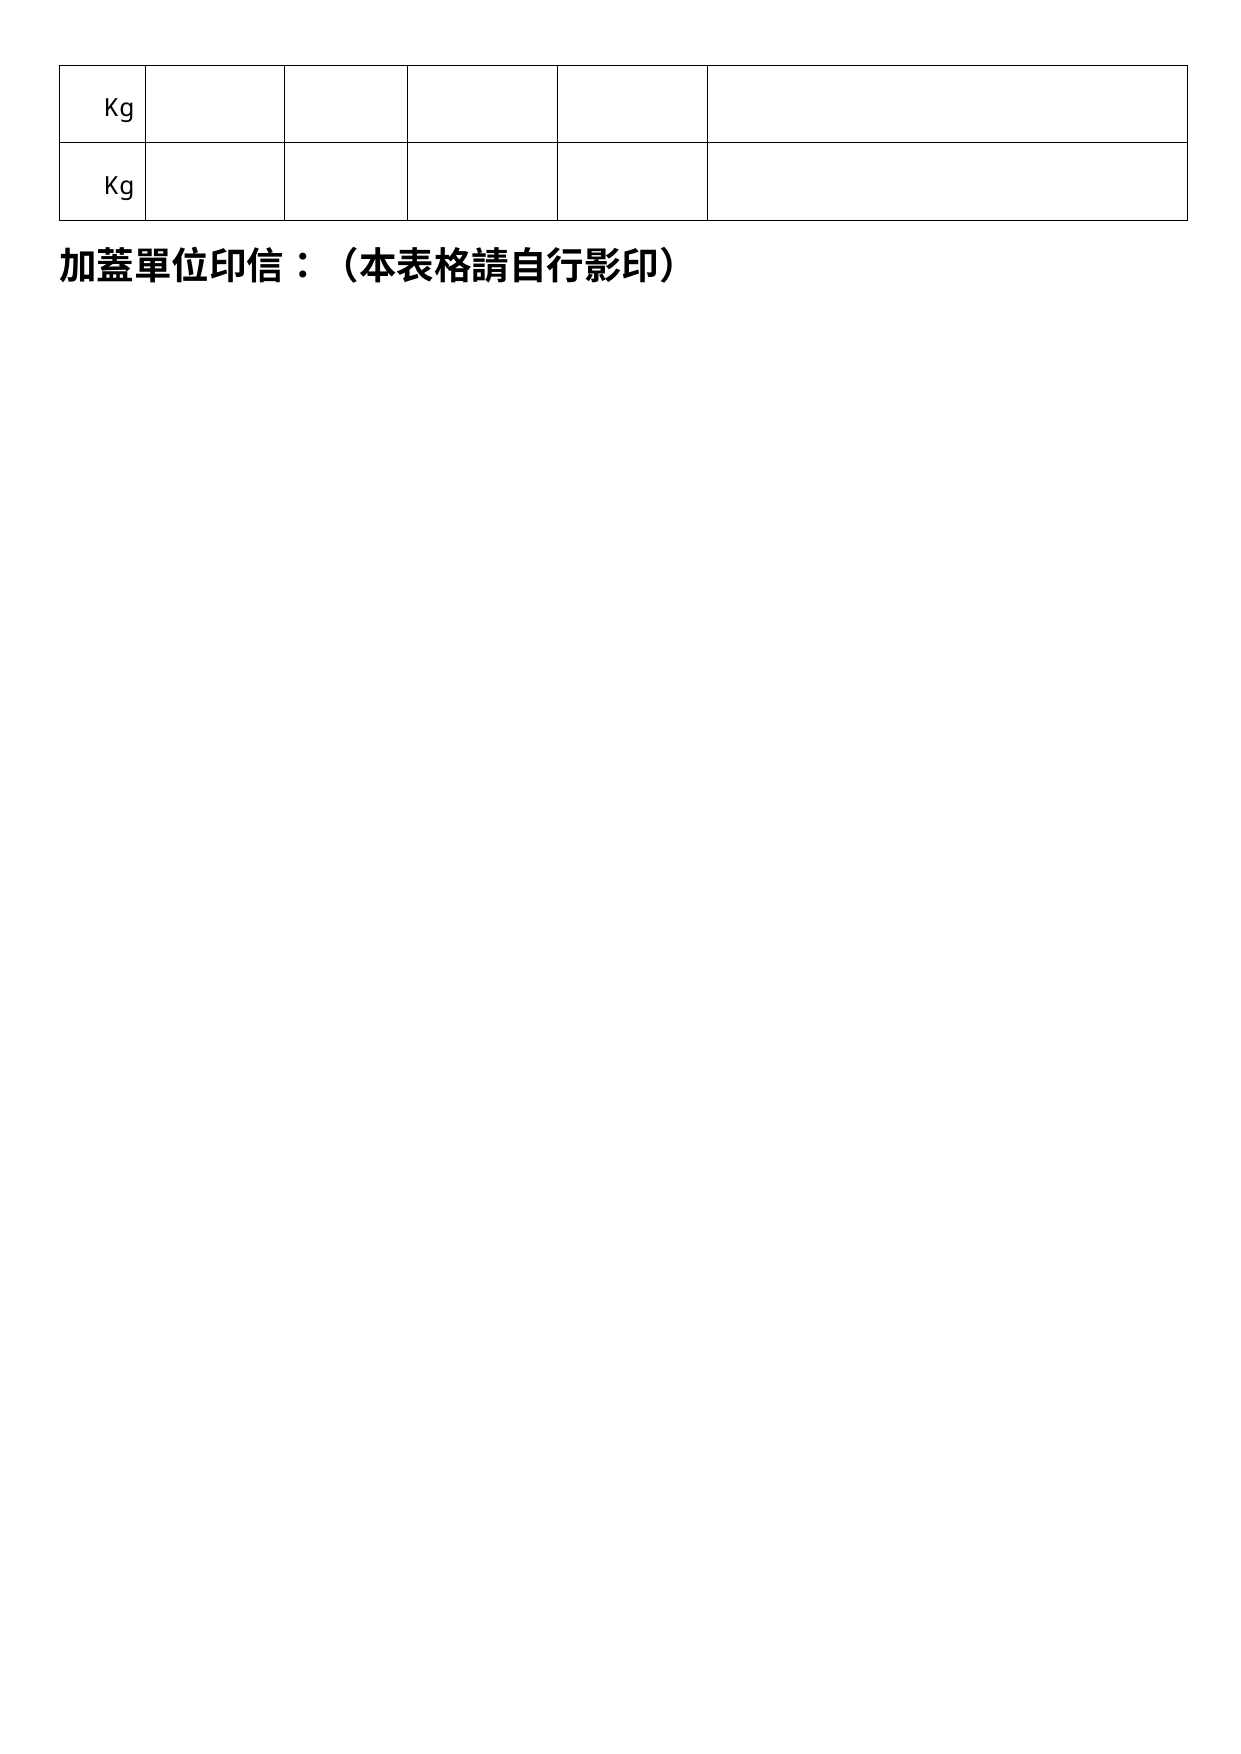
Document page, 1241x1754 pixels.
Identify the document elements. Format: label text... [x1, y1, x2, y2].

table_cell [708, 143, 1187, 220]
table_cell [146, 66, 284, 142]
table_cell Kg [60, 143, 145, 220]
table_cell [558, 66, 707, 142]
table_cell [146, 143, 284, 220]
text 加蓋單位印信：（本表格請自行影印） [59, 221, 1181, 284]
table_cell [708, 66, 1187, 142]
table_cell [285, 66, 407, 142]
table_cell [408, 66, 557, 142]
table_cell [285, 143, 407, 220]
table_cell Kg [60, 66, 145, 142]
table_cell [558, 143, 707, 220]
table_cell [408, 143, 557, 220]
